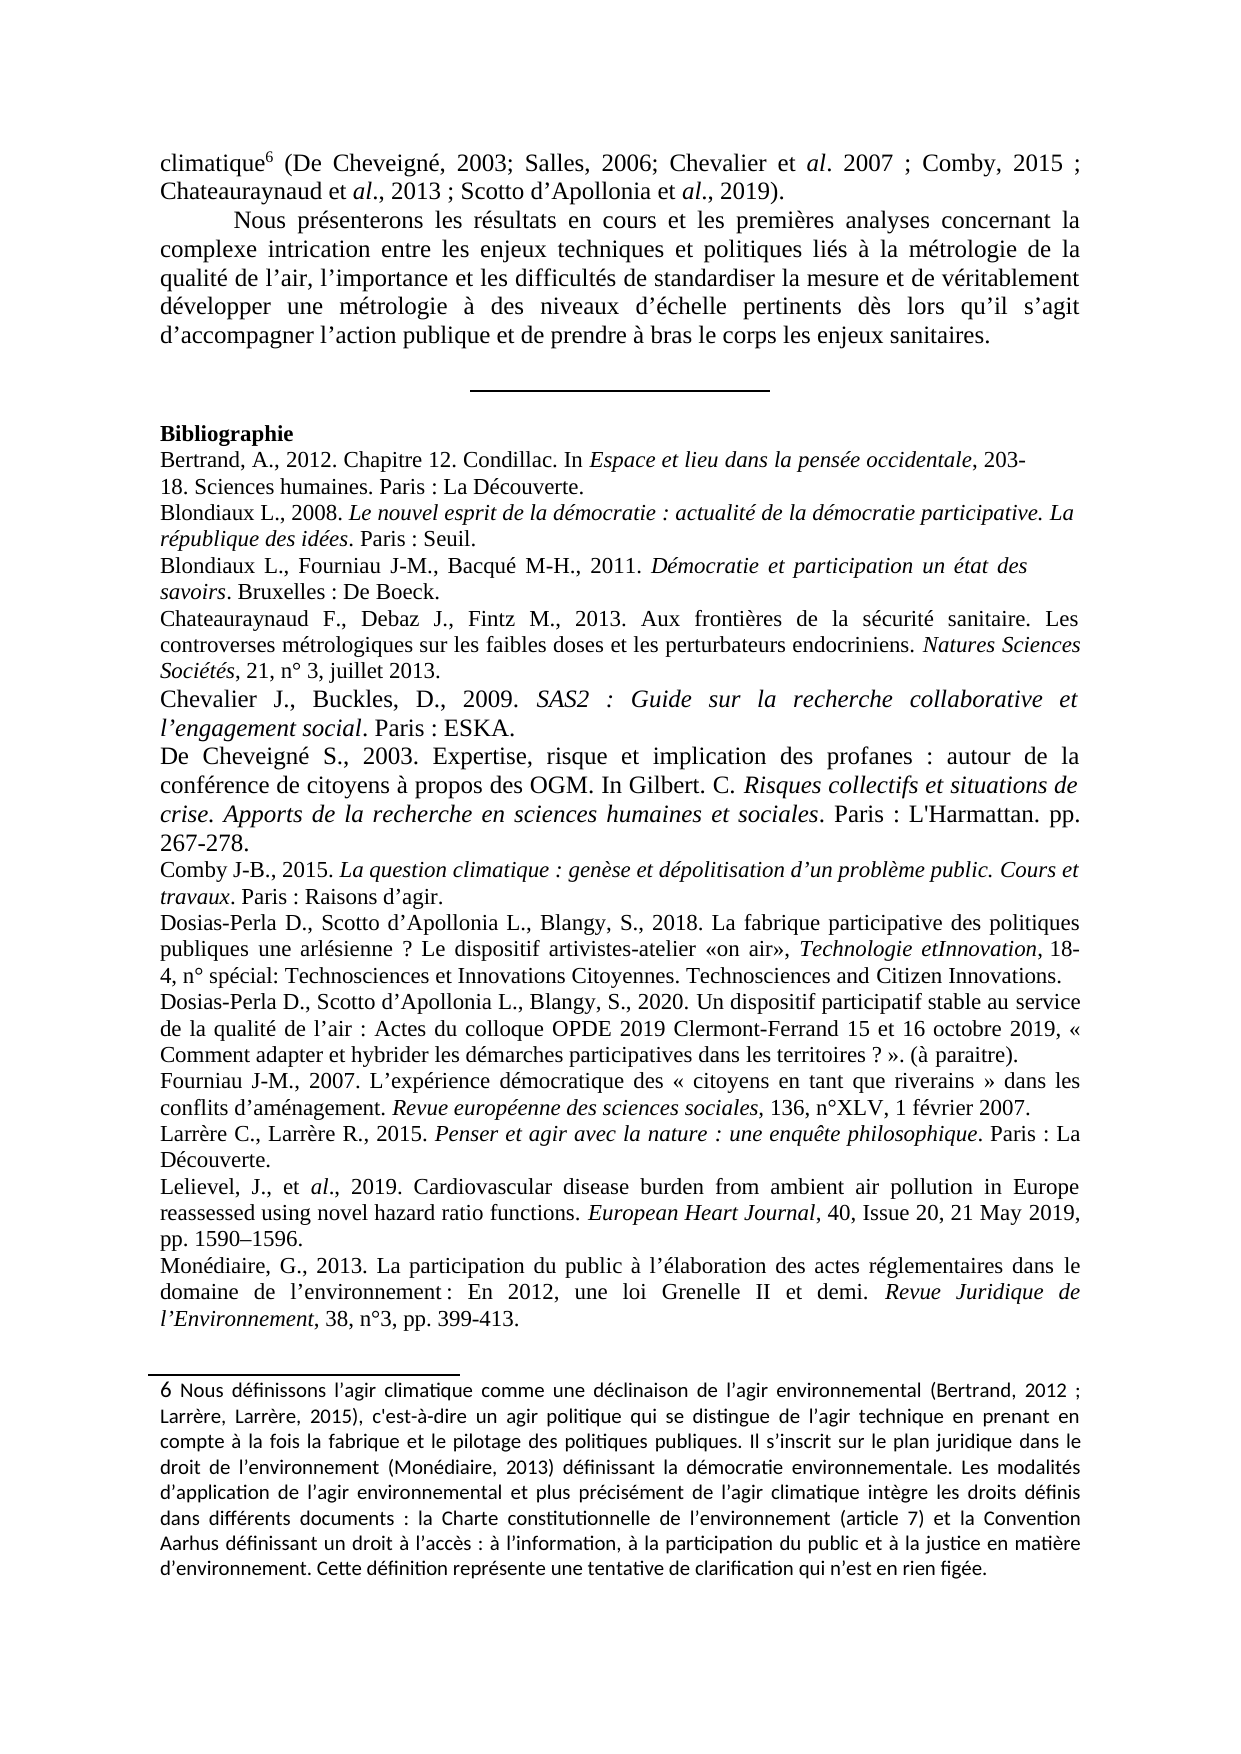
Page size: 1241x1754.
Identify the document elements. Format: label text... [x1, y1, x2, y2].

text Blondiaux L., 2008. Le nouvel esprit de la démocratie : actualité de la démocratie participative. La république des idées. Paris : Seuil. [160, 499, 1093, 552]
text Larrère C., Larrère R., 2015. Penser et agir avec la nature : une enquête philosophique. Paris : La Découverte. [160, 1120, 1080, 1173]
text Blondiaux L., Fourniau J-M., Bacqué M-H., 2011. Démocratie et participation un état des savoirs. Bruxelles : De Boeck. [160, 552, 1093, 604]
text 18. Sciences humaines. Paris : La Découverte. [160, 473, 1093, 499]
text Nous partons du constat d’un double déficit de participation et d’efficacité de l’action en considérant dans une matrice commune la tension inhérente à la fois au déficit d’intégration des citoyens dans la fabrique dite « participative » des politiques publiques (Blondiaux, 2008 ; Blondiaux, Fourniau, 2007) et au déficit d’efficacité chronique des politiques publiques notamment en termes d’efficacité sur ce que nous nommons l’agir climatique (De Cheveigné, 2003; Salles, 2006; Chevalier et al. 2007 ; Comby, 2015 ; Chateauraynaud et al., 2013 ; Scotto d’Apollonia et al., 2019). [160, 148, 1081, 205]
text Comby J-B., 2015. La question climatique : genèse et dépolitisation d’un problème public. Cours et travaux. Paris : Raisons d’agir. [160, 856, 1081, 909]
subtitle Bibliographie [160, 420, 1093, 446]
text Fourniau J-M., 2007. L’expérience démocratique des « citoyens en tant que riverains » dans les conflits d’aménagement. Revue européenne des sciences sociales, 136, n°XLV, 1 février 2007. [160, 1067, 1081, 1120]
text Chevalier J., Buckles, D., 2009. SAS2 : Guide sur la recherche collaborative et l’engagement social. Paris : ESKA. [160, 684, 1081, 741]
text Chateauraynaud F., Debaz J., Fintz M., 2013. Aux frontières de la sécurité sanitaire. Les controverses métrologiques sur les faibles doses et les perturbateurs endocriniens. Natures Sciences Sociétés, 21, n° 3, juillet 2013. [160, 605, 1081, 684]
text Monédiaire, G., 2013. La participation du public à l’élaboration des actes réglementaires dans le domaine de l’environnement : En 2012, une loi Grenelle II et demi. Revue Juridique de l’Environnement, 38, n°3, pp. 399-413. [160, 1252, 1080, 1331]
text Dosias-Perla D., Scotto d’Apollonia L., Blangy, S., 2020. Un dispositif participatif stable au service de la qualité de l’air : Actes du colloque OPDE 2019 Clermont-Ferrand 15 et 16 octobre 2019, « Comment adapter et hybrider les démarches participatives dans les territoires ? ». (à paraitre). [160, 988, 1081, 1067]
text Nous définissons l’agir climatique comme une déclinaison de l’agir environnemental (Bertrand, 2012 ; Larrère, Larrère, 2015), c'est-à-dire un agir politique qui se distingue de l’agir technique en prenant en compte à la fois la fabrique et le pilotage des politiques publiques. Il s’inscrit sur le plan juridique dans le droit de l’environnement (Monédiaire, 2013) définissant la démocratie environnementale. Les modalités d’application de l’agir environnemental et plus précisément de l’agir climatique intègre les droits définis dans différents documents : la Charte constitutionnelle de l’environnement (article 7) et la Convention Aarhus définissant un droit à l’accès : à l’information, à la participation du public et à la justice en matière d’environnement. Cette définition représente une tentative de clarification qui n’est en rien figée. [160, 1375, 1081, 1581]
text Nous présenterons les résultats en cours et les premières analyses concernant la complexe intrication entre les enjeux techniques et politiques liés à la métrologie de la qualité de l’air, l’importance et les difficultés de standardiser la mesure et de véritablement développer une métrologie à des niveaux d’échelle pertinents dès lors qu’il s’agit d’accompagner l’action publique et de prendre à bras le corps les enjeux sanitaires. [160, 205, 1081, 349]
text Lelievel, J., et al., 2019. Cardiovascular disease burden from ambient air pollution in Europe reassessed using novel hazard ratio functions. European Heart Journal, 40, Issue 20, 21 May 2019, pp. 1590–1596. [160, 1173, 1080, 1252]
text Bertrand, A., 2012. Chapitre 12. Condillac. In Espace et lieu dans la pensée occidentale, 203- [160, 446, 1093, 472]
text Dosias-Perla D., Scotto d’Apollonia L., Blangy, S., 2018. La fabrique participative des politiques publiques une arlésienne ? Le dispositif artivistes-atelier «on air», Technologie etInnovation, 18-4, n° spécial: Technosciences et Innovations Citoyennes. Technosciences and Citizen Innovations. [160, 909, 1081, 988]
text De Cheveigné S., 2003. Expertise, risque et implication des profanes : autour de la conférence de citoyens à propos des OGM. In Gilbert. C. Risques collectifs et situations de crise. Apports de la recherche en sciences humaines et sociales. Paris : L'Harmattan. pp. 267-278. [160, 741, 1081, 856]
